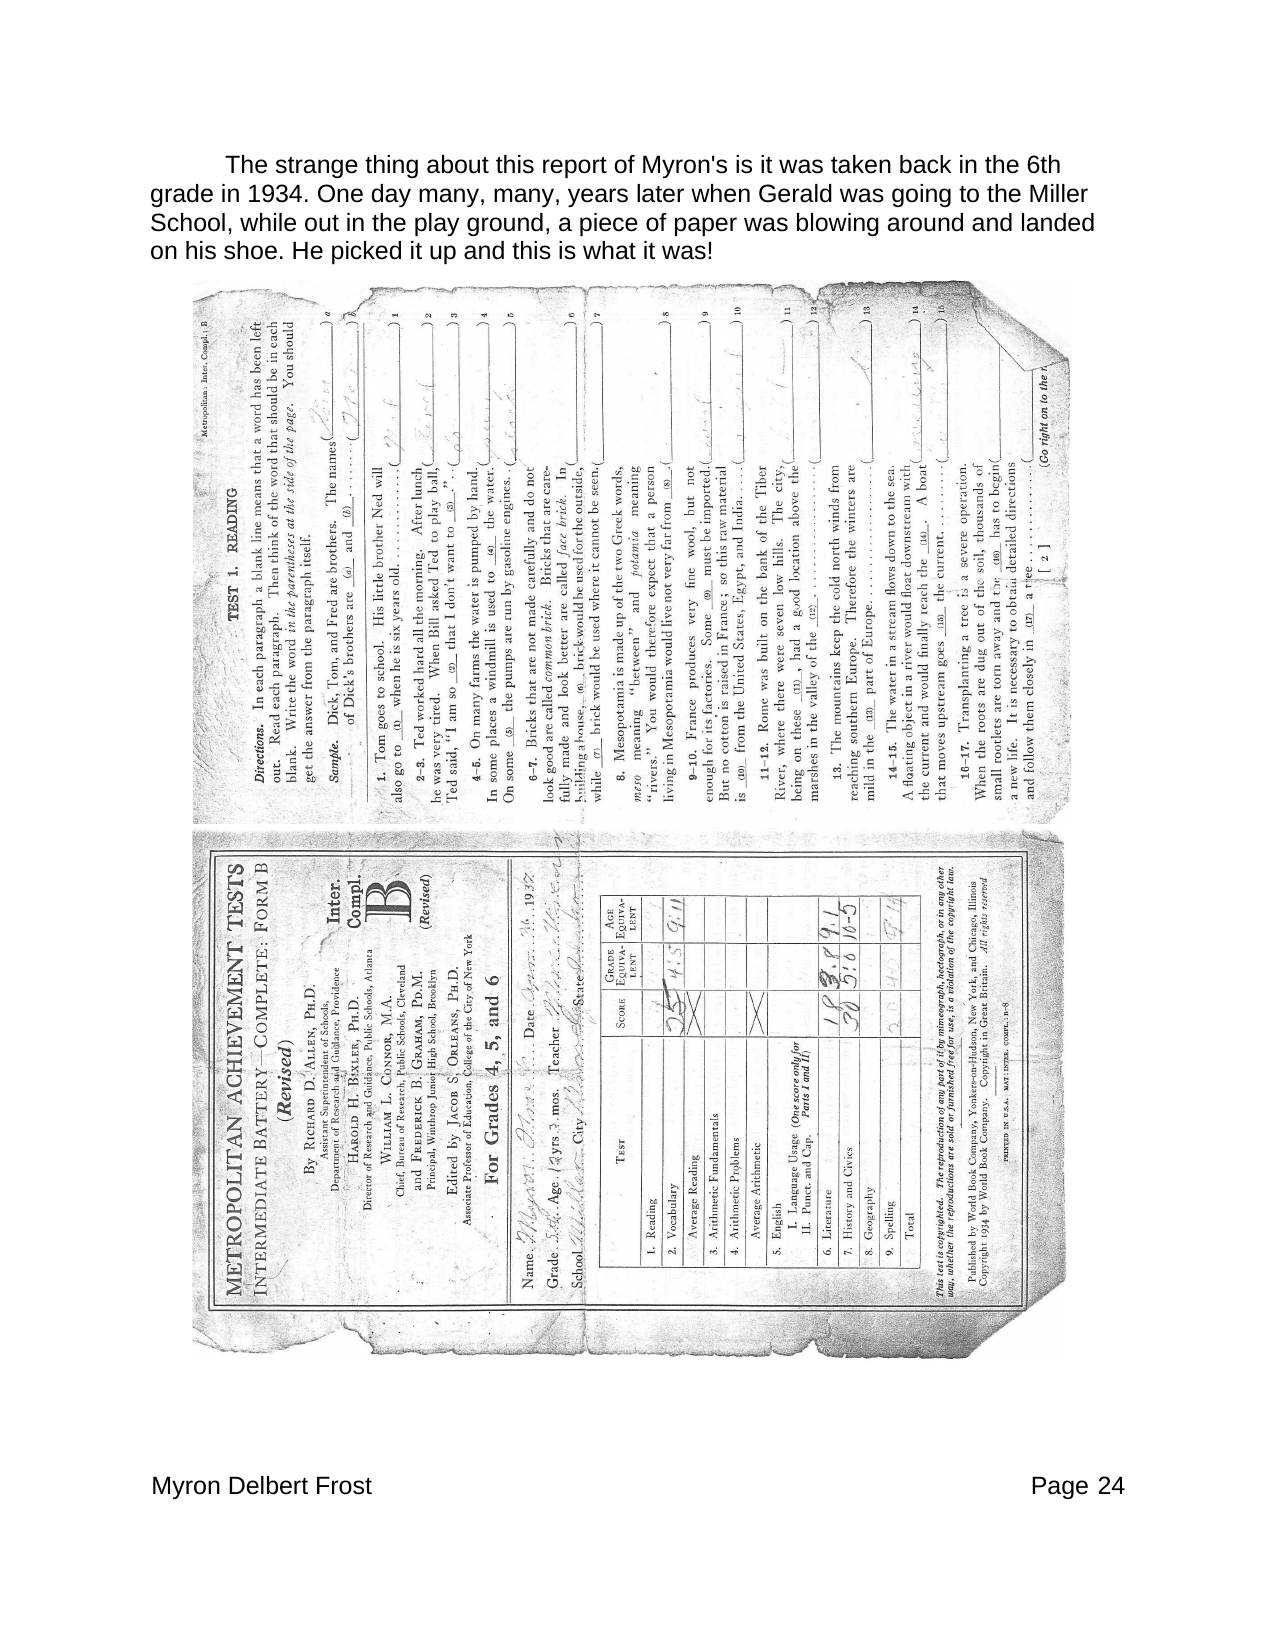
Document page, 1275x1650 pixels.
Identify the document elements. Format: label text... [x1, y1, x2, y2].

picture [192, 280, 1072, 824]
picture [192, 827, 1067, 1362]
text The strange thing about this report of Myron's is it was taken back in the 6th grade in 1934. One day many, many, years later when Gerald was going to the Miller School, while out in the play ground, a piece of paper was blowing around and landed on his shoe. He picked it up and this is what it was! [150, 150, 1125, 265]
